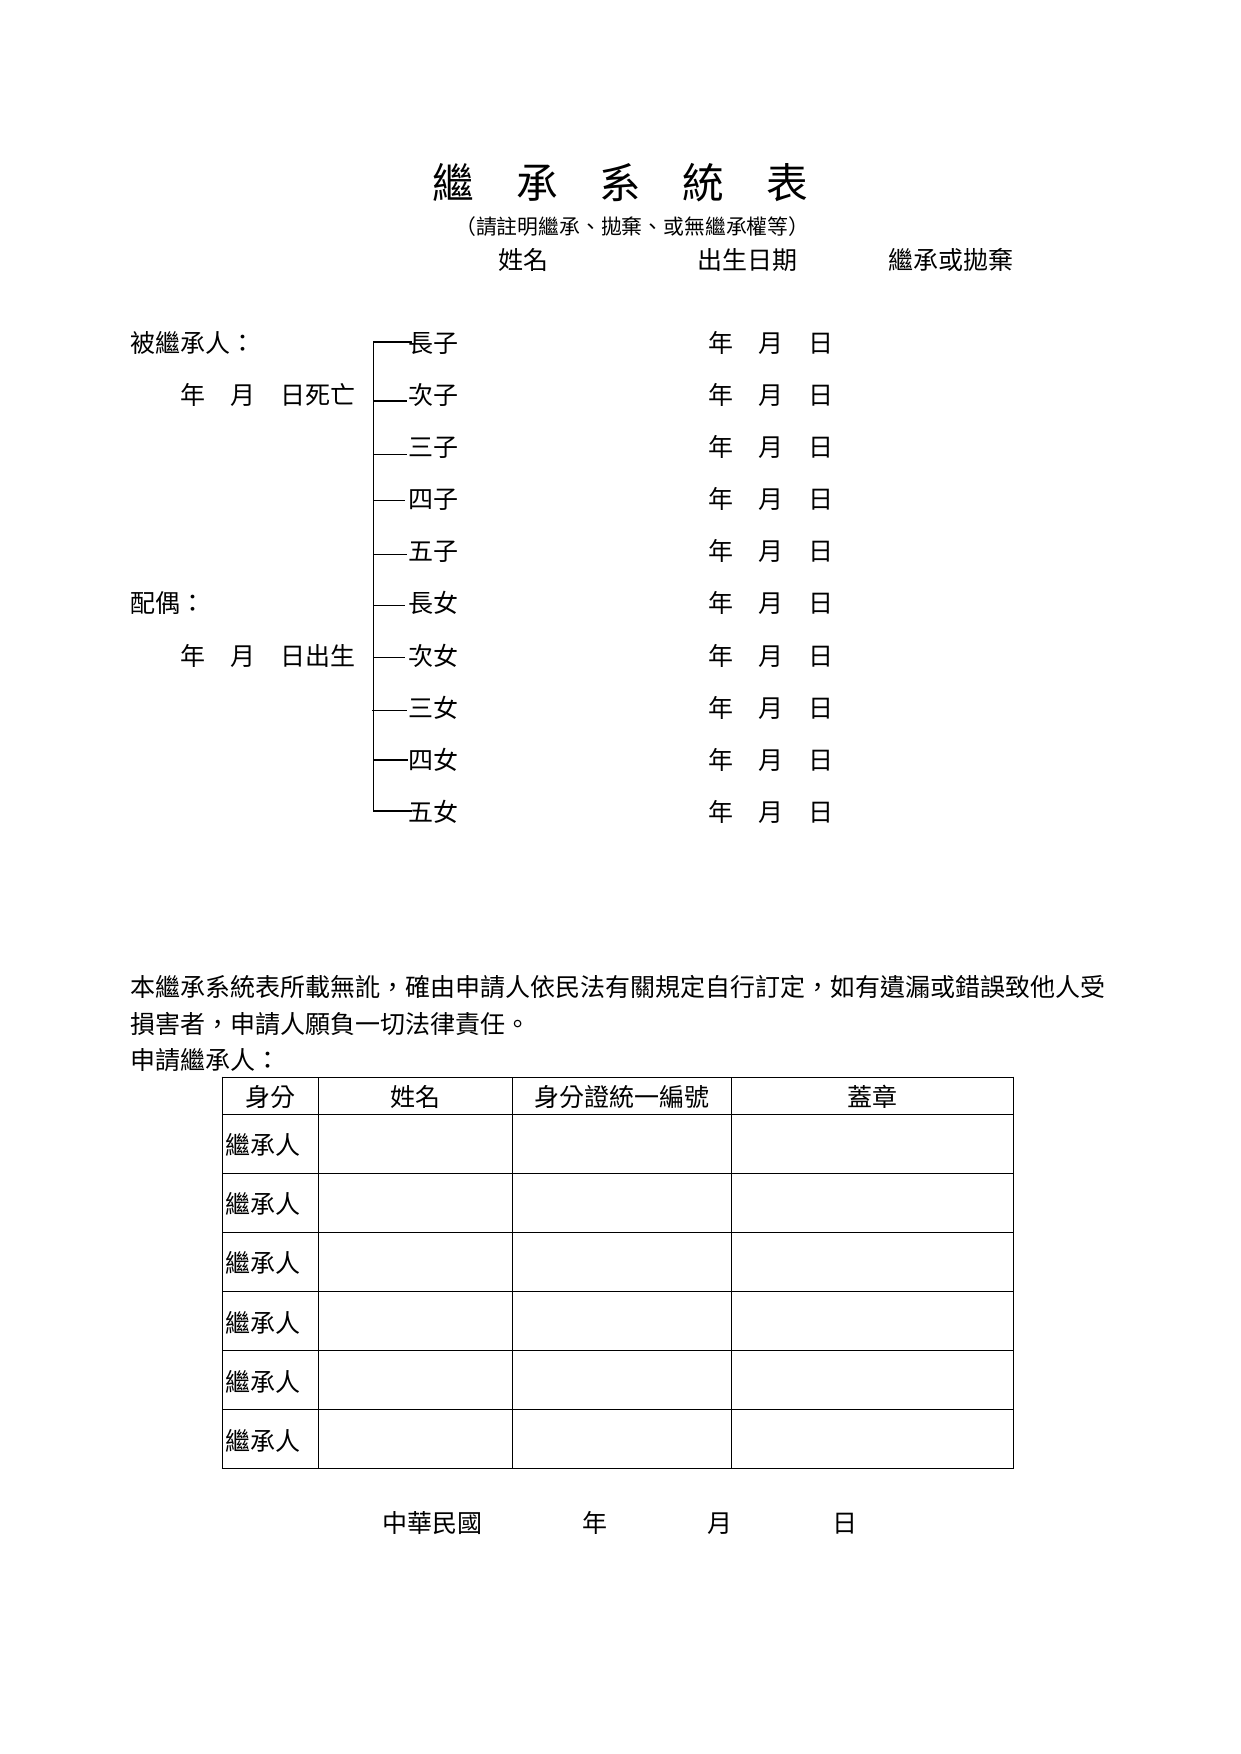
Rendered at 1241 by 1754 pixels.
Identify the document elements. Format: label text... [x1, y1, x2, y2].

table_cell [319, 1292, 512, 1350]
table_cell [513, 1115, 731, 1173]
table_cell 繼承人 [223, 1410, 318, 1468]
table_cell [319, 1174, 512, 1232]
text [130, 675, 373, 727]
text 姓名 出生日期 繼承或拋棄 [130, 241, 1110, 277]
table_header 身分證統一編號 [513, 1078, 731, 1114]
text 配偶： [130, 571, 373, 623]
text 本繼承系統表所載無訛，確由申請人依民法有關規定自行訂定，如有遺漏或錯誤致他人受損害者，申請人願負一切法律責任。 [130, 968, 1110, 1040]
table_cell [319, 1351, 512, 1409]
table_cell [513, 1410, 731, 1468]
table_cell [732, 1174, 1013, 1232]
table_cell [513, 1174, 731, 1232]
table_cell [732, 1233, 1013, 1291]
table_cell [732, 1410, 1013, 1468]
table_cell 繼承人 [223, 1115, 318, 1173]
table_cell [513, 1233, 731, 1291]
table_cell [732, 1351, 1013, 1409]
text 三女 年 月 日 [374, 675, 1110, 727]
table_cell [319, 1410, 512, 1468]
table_cell [319, 1115, 512, 1173]
text [130, 415, 373, 467]
text 三子 年 月 日 [374, 415, 1110, 467]
text 長女 年 月 日 [374, 571, 1110, 623]
text [130, 727, 373, 779]
table_header 蓋章 [732, 1078, 1013, 1114]
table_cell 繼承人 [223, 1174, 318, 1232]
text 中華民國 年 月 日 [130, 1503, 1110, 1540]
text [130, 467, 373, 519]
text 五子 年 月 日 [374, 519, 1110, 571]
table_cell [319, 1233, 512, 1291]
text 申請繼承人： [130, 1040, 1110, 1077]
text 四子 年 月 日 [374, 467, 1110, 519]
table_cell [513, 1351, 731, 1409]
table_cell 繼承人 [223, 1233, 318, 1291]
text 繼 承 系 統 表 [130, 150, 1110, 210]
table_cell [732, 1292, 1013, 1350]
table_header 身分 [223, 1078, 318, 1114]
table_cell [732, 1115, 1013, 1173]
text [130, 519, 373, 571]
text 次女 年 月 日 [374, 623, 1110, 675]
text 四女 年 月 日 [374, 727, 1110, 779]
table_header 姓名 [319, 1078, 512, 1114]
text 五女 年 月 日 [130, 779, 1110, 832]
table_cell 繼承人 [223, 1292, 318, 1350]
text 次子 年 月 日 [374, 363, 1110, 415]
text 年 月 日死亡 [130, 363, 373, 415]
text （請註明繼承、拋棄、或無繼承權等） [130, 210, 1110, 241]
table_cell [513, 1292, 731, 1350]
text 年 月 日出生 [130, 623, 373, 675]
text 被繼承人： 長子 年 月 日 [130, 311, 1110, 363]
table_cell 繼承人 [223, 1351, 318, 1409]
